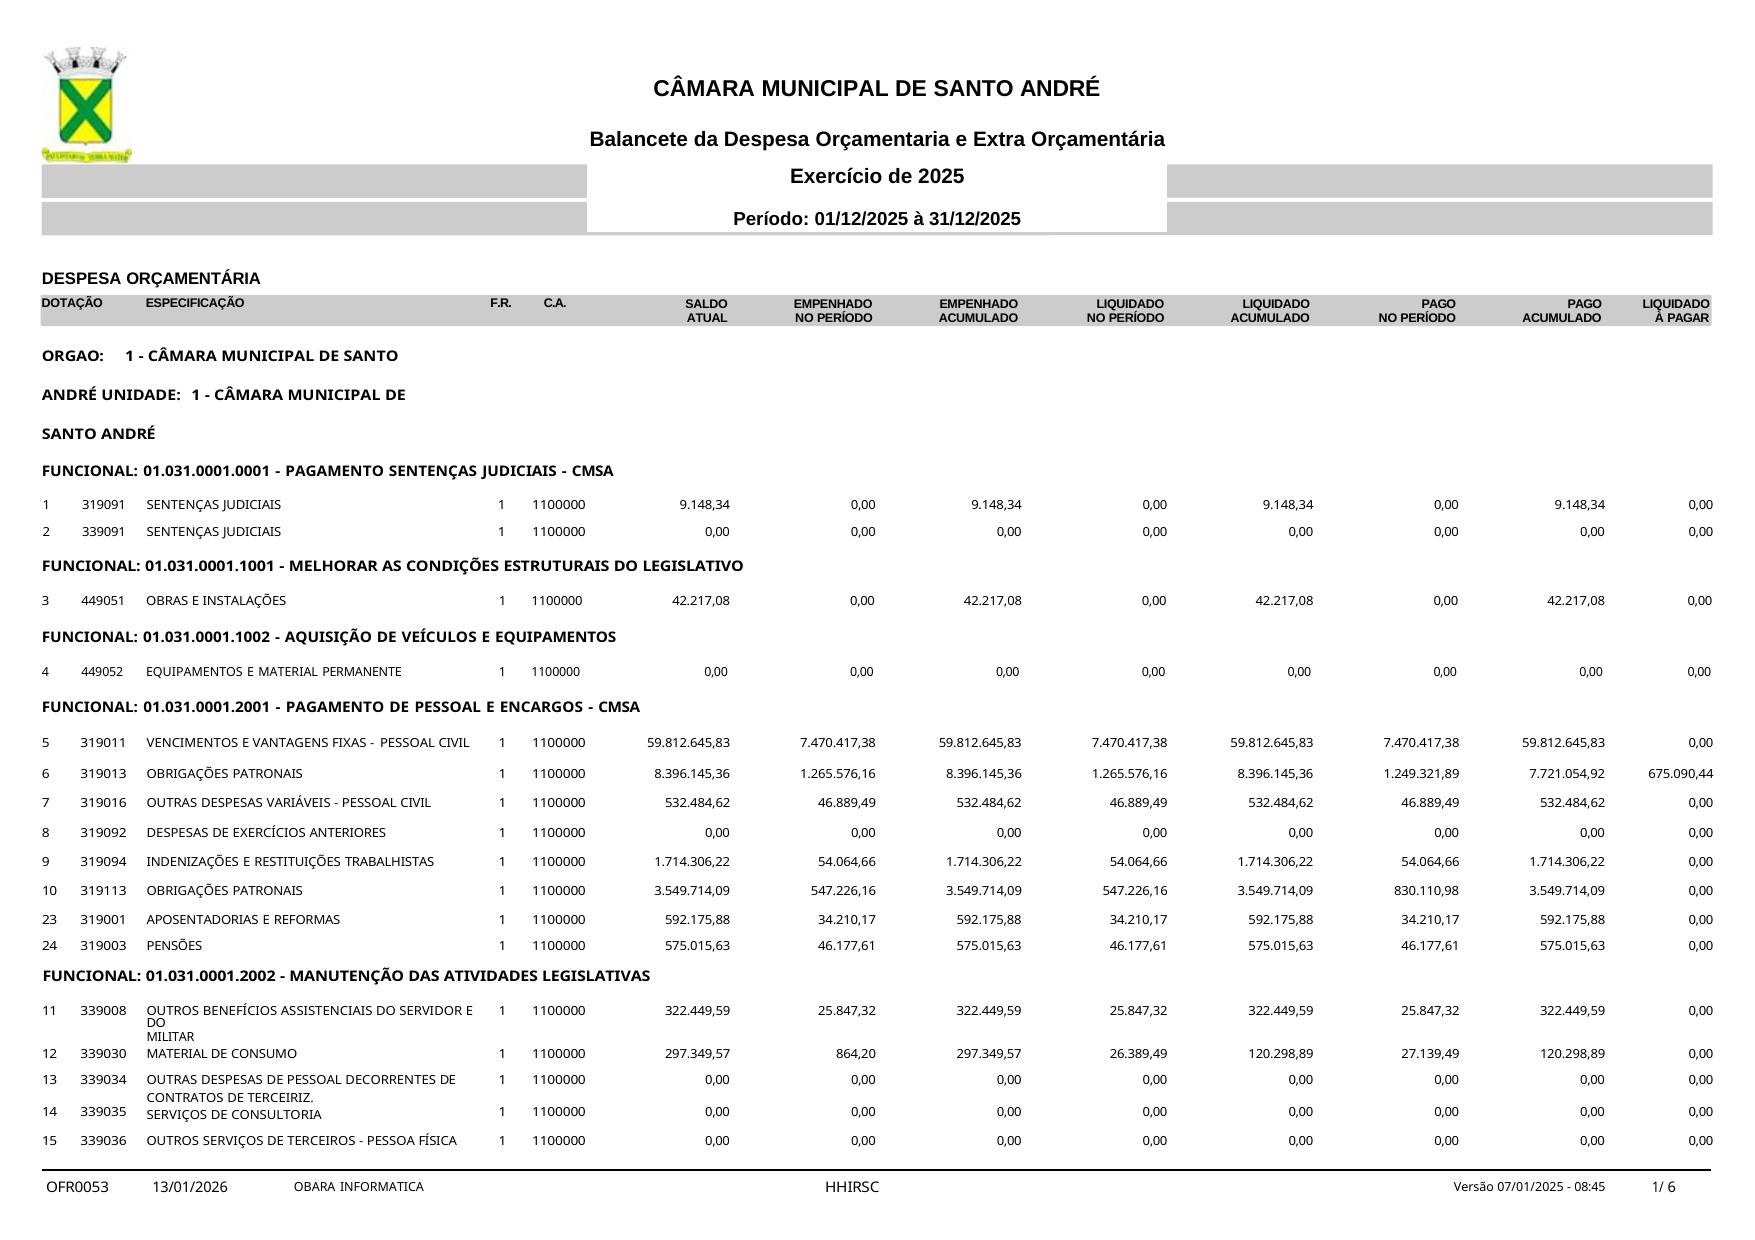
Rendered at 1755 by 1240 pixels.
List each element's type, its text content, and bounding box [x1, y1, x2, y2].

table_cell 1 [483, 904, 519, 933]
table_cell 1100000 [519, 1125, 614, 1154]
table_header 1 319091 SENTENÇAS JUDICIAIS [39, 498, 385, 519]
text FUNCIONAL: 01.031.0001.0001 - PAGAMENTO SENTENÇAS JUDICIAIS - CMSA [42, 463, 1725, 480]
table_cell 34.210,17 [1348, 904, 1490, 933]
table_header 0,00 [790, 498, 924, 519]
table_cell 532.484,62 [615, 787, 765, 816]
table_cell 0,00 [1348, 1125, 1490, 1154]
text FUNCIONAL: 01.031.0001.1001 - MELHORAR AS CONDIÇÕES ESTRUTURAIS DO LEGISLATIVO [42, 556, 1725, 576]
table_cell 7.721.054,92 [1490, 758, 1626, 787]
table_cell INDENIZAÇÕES E RESTITUIÇÕES TRABALHISTAS [136, 846, 483, 875]
table_header 1 [483, 736, 519, 758]
table_cell OUTRAS DESPESAS DE PESSOAL DECORRENTES DE [136, 1067, 483, 1089]
table_cell 319113 [69, 875, 136, 904]
table_header 59.812.645,83 [1490, 736, 1626, 758]
table_cell 319013 [69, 758, 136, 787]
table_cell 339034 [69, 1067, 136, 1089]
table_cell 1.714.306,22 [1490, 846, 1626, 875]
table_cell 1 [483, 933, 519, 955]
table_cell 1100000 [519, 846, 614, 875]
table_cell 0,00 [765, 1125, 907, 1154]
table_cell 15 [39, 1125, 69, 1154]
table_cell 12 [39, 1030, 69, 1067]
table_header 7.470.417,38 [765, 736, 907, 758]
table_cell 0,00 [907, 1125, 1057, 1154]
table_cell 10 [39, 875, 69, 904]
table_cell 1.714.306,22 [1199, 846, 1348, 875]
table_cell 1 [483, 1030, 519, 1067]
table_cell 1100000 [519, 904, 614, 933]
table_cell 339036 [69, 1125, 136, 1154]
table_cell 830.110,98 [1348, 875, 1490, 904]
table_cell 0,00 [1057, 1125, 1199, 1154]
table_cell 8.396.145,36 [615, 758, 765, 787]
table_cell 0,00 [1490, 1089, 1626, 1125]
table_cell CONTRATOS DE TERCEIRIZ. SERVIÇOS DE CONSULTORIA [136, 1089, 483, 1125]
table_cell 1 [483, 1067, 519, 1089]
table_cell 0,00 [1626, 986, 1716, 1030]
table_header 0,00 [1082, 498, 1215, 519]
table_cell 54.064,66 [1348, 846, 1490, 875]
table_cell 1.714.306,22 [615, 846, 765, 875]
table_cell 1100000 [519, 933, 614, 955]
table_cell 0,00 [1348, 1089, 1490, 1125]
table_cell 0,00 [1626, 1089, 1716, 1125]
table_cell 1100000 [519, 986, 614, 1030]
table_cell 0,00 [790, 520, 924, 541]
table_cell 46.177,61 [1348, 933, 1490, 955]
table_cell 46.889,49 [765, 787, 907, 816]
table_cell 1100000 [519, 758, 614, 787]
table_cell 1 [483, 846, 519, 875]
table_cell 322.449,59 [1490, 986, 1626, 1030]
table_cell 592.175,88 [907, 904, 1057, 933]
table_cell 0,00 [765, 816, 907, 846]
table_cell OBRIGAÇÕES PATRONAIS [136, 875, 483, 904]
table_cell 0,00 [1490, 1125, 1626, 1154]
table_header 0,00 [1647, 498, 1717, 519]
table_cell 3.549.714,09 [1199, 875, 1348, 904]
table_cell 46.889,49 [1348, 787, 1490, 816]
table_cell 0,00 [1626, 816, 1716, 846]
table_cell 1 [483, 787, 519, 816]
table_cell 0,00 [1057, 816, 1199, 846]
table_cell 0,00 [765, 1067, 907, 1089]
table_cell 1 [483, 986, 519, 1030]
table_cell 0,00 [631, 520, 790, 541]
table_cell 6 [39, 758, 69, 787]
table_cell 1 [483, 816, 519, 846]
table_header 9.148,34 [631, 498, 790, 519]
table_cell 575.015,63 [907, 933, 1057, 955]
table_cell 0,00 [1647, 520, 1717, 541]
text FUNCIONAL: 01.031.0001.1002 - AQUISIÇÃO DE VEÍCULOS E EQUIPAMENTOS [42, 627, 1725, 646]
table_cell 592.175,88 [615, 904, 765, 933]
table_cell 339008 [69, 986, 136, 1030]
table_cell 25.847,32 [1057, 986, 1199, 1030]
subtitle DESPESA ORÇAMENTÁRIA [42, 269, 1725, 288]
table_header 1100000 [519, 498, 631, 519]
table_cell 0,00 [1215, 520, 1374, 541]
table_cell 0,00 [1348, 1067, 1490, 1089]
table_cell 0,00 [1057, 1067, 1199, 1089]
table_cell 0,00 [1199, 1067, 1348, 1089]
table_cell 0,00 [907, 816, 1057, 846]
table_cell PENSÕES [136, 933, 483, 955]
table_cell OUTROS BENEFÍCIOS ASSISTENCIAIS DO SERVIDOR E DO [136, 986, 483, 1030]
table_cell 1.265.576,16 [1057, 758, 1199, 787]
table_cell 547.226,16 [1057, 875, 1199, 904]
table_cell 0,00 [1199, 1125, 1348, 1154]
table_header 319011 [69, 736, 136, 758]
table_cell 0,00 [1374, 520, 1507, 541]
table_cell 120.298,89 [1199, 1030, 1348, 1067]
table_cell 7 [39, 787, 69, 816]
table_cell 0,00 [1626, 1030, 1716, 1067]
table_cell 25.847,32 [765, 986, 907, 1030]
table_cell 1100000 [519, 1089, 614, 1125]
table_cell 23 [39, 904, 69, 933]
table_cell 0,00 [765, 1089, 907, 1125]
table_cell 297.349,57 [907, 1030, 1057, 1067]
table_header 7.470.417,38 [1348, 736, 1490, 758]
table_cell 0,00 [907, 1067, 1057, 1089]
table_cell 339030 [69, 1030, 136, 1067]
table_cell 297.349,57 [615, 1030, 765, 1067]
table_cell 319092 [69, 816, 136, 846]
table_cell 14 [39, 1089, 69, 1125]
table_cell FUNCIONAL: 01.031.0001.2002 - MANUTENÇÃO DAS ATIVIDADES LEGISLATIVAS [39, 955, 1716, 986]
table_cell DESPESAS DE EXERCÍCIOS ANTERIORES [136, 816, 483, 846]
table_cell 8.396.145,36 [907, 758, 1057, 787]
table_cell 1 [483, 1089, 519, 1125]
table_header 5 [39, 736, 69, 758]
table_cell 0,00 [1490, 816, 1626, 846]
table_cell 46.177,61 [765, 933, 907, 955]
table_cell 592.175,88 [1199, 904, 1348, 933]
text FUNCIONAL: 01.031.0001.2001 - PAGAMENTO DE PESSOAL E ENCARGOS - CMSA [42, 697, 1725, 717]
table_cell OUTROS SERVIÇOS DE TERCEIROS - PESSOA FÍSICA [136, 1125, 483, 1154]
table_cell 2 339091 SENTENÇAS JUDICIAIS [39, 520, 385, 541]
table_cell 575.015,63 [615, 933, 765, 955]
table_cell 1.249.321,89 [1348, 758, 1490, 787]
table_cell 0,00 [615, 816, 765, 846]
table_cell 1 [483, 875, 519, 904]
table_cell 319001 [69, 904, 136, 933]
table_cell 0,00 [1626, 904, 1716, 933]
table_cell 322.449,59 [1199, 986, 1348, 1030]
table_cell 1.714.306,22 [907, 846, 1057, 875]
table_cell 532.484,62 [1199, 787, 1348, 816]
table_header 7.470.417,38 [1057, 736, 1199, 758]
table_cell 11 [39, 986, 69, 1030]
table_cell 9 [39, 846, 69, 875]
table_cell 0,00 [1626, 1125, 1716, 1154]
text ORGAO: 1 - CÂMARA MUNICIPAL DE SANTO ANDRÉ UNIDADE: 1 - CÂMARA MUNICIPAL DE SANTO ANDRÉ [42, 346, 434, 444]
table_cell 575.015,63 [1490, 933, 1626, 955]
table_cell 592.175,88 [1490, 904, 1626, 933]
table_cell MILITAR MATERIAL DE CONSUMO [136, 1030, 483, 1067]
table_cell 120.298,89 [1490, 1030, 1626, 1067]
table_cell 0,00 [1082, 520, 1215, 541]
table_cell 575.015,63 [1199, 933, 1348, 955]
table_cell 13 [39, 1067, 69, 1089]
table_cell 26.389,49 [1057, 1030, 1199, 1067]
table_header 9.148,34 [1215, 498, 1374, 519]
table_header 9.148,34 [924, 498, 1082, 519]
table_cell 8 [39, 816, 69, 846]
table_cell 0,00 [1626, 787, 1716, 816]
table_cell 3.549.714,09 [907, 875, 1057, 904]
table_cell 1100000 [519, 1030, 614, 1067]
table_header 1 [385, 498, 519, 519]
table_cell 1100000 [519, 787, 614, 816]
table_cell 0,00 [907, 1089, 1057, 1125]
table_cell 0,00 [1490, 1067, 1626, 1089]
table_cell 0,00 [1348, 816, 1490, 846]
table_cell 24 [39, 933, 69, 955]
table_cell 3.549.714,09 [615, 875, 765, 904]
table_cell 1100000 [519, 875, 614, 904]
table_cell 25.847,32 [1348, 986, 1490, 1030]
table_header 1100000 [519, 736, 614, 758]
table_cell 27.139,49 [1348, 1030, 1490, 1067]
table_cell 0,00 [1507, 520, 1647, 541]
text 3 449051 OBRAS E INSTALAÇÕES 1 1100000 42.217,08 0,00 42.217,08 0,00 42.217,08 0,00 42.217,08 0,00 [42, 592, 1725, 609]
table_cell 532.484,62 [907, 787, 1057, 816]
table_cell 0,00 [1057, 1089, 1199, 1125]
table_cell 1 [483, 758, 519, 787]
table_cell 34.210,17 [765, 904, 907, 933]
table_cell 0,00 [1199, 816, 1348, 846]
table_cell 8.396.145,36 [1199, 758, 1348, 787]
table_cell 1100000 [519, 520, 631, 541]
table_cell 0,00 [924, 520, 1082, 541]
table_cell 1100000 [519, 1067, 614, 1089]
table_cell 322.449,59 [907, 986, 1057, 1030]
table_cell 46.889,49 [1057, 787, 1199, 816]
table_cell 54.064,66 [765, 846, 907, 875]
table_cell 319094 [69, 846, 136, 875]
table_cell 319003 [69, 933, 136, 955]
table_header 59.812.645,83 [907, 736, 1057, 758]
table_cell 1 [483, 1125, 519, 1154]
table_cell OUTRAS DESPESAS VARIÁVEIS - PESSOAL CIVIL [136, 787, 483, 816]
table_header 0,00 [1626, 736, 1716, 758]
table_cell 0,00 [1626, 846, 1716, 875]
table_header 9.148,34 [1507, 498, 1647, 519]
table_cell 3.549.714,09 [1490, 875, 1626, 904]
table_cell 1100000 [519, 816, 614, 846]
table_cell 547.226,16 [765, 875, 907, 904]
table_cell 0,00 [1626, 875, 1716, 904]
table_cell 54.064,66 [1057, 846, 1199, 875]
text 4 449052 EQUIPAMENTOS E MATERIAL PERMANENTE 1 1100000 0,00 0,00 0,00 0,00 0,00 0,00 0,00 0,00 [42, 663, 1725, 680]
table_cell 319016 [69, 787, 136, 816]
table_cell 34.210,17 [1057, 904, 1199, 933]
table_header 59.812.645,83 [1199, 736, 1348, 758]
table_header 0,00 [1374, 498, 1507, 519]
table_cell 0,00 [615, 1089, 765, 1125]
table_cell 46.177,61 [1057, 933, 1199, 955]
table_cell 1.265.576,16 [765, 758, 907, 787]
table_cell 0,00 [1626, 933, 1716, 955]
table_cell 322.449,59 [615, 986, 765, 1030]
table_cell 0,00 [1199, 1089, 1348, 1125]
table_cell 675.090,44 [1626, 758, 1716, 787]
table_cell 532.484,62 [1490, 787, 1626, 816]
table_header 59.812.645,83 [615, 736, 765, 758]
table_cell 1 [385, 520, 519, 541]
table_cell OBRIGAÇÕES PATRONAIS [136, 758, 483, 787]
table_cell 0,00 [1626, 1067, 1716, 1089]
table_header VENCIMENTOS E VANTAGENS FIXAS - PESSOAL CIVIL [136, 736, 483, 758]
table_cell 339035 [69, 1089, 136, 1125]
table_cell 0,00 [615, 1125, 765, 1154]
table_cell 864,20 [765, 1030, 907, 1067]
table_cell APOSENTADORIAS E REFORMAS [136, 904, 483, 933]
table_cell 0,00 [615, 1067, 765, 1089]
